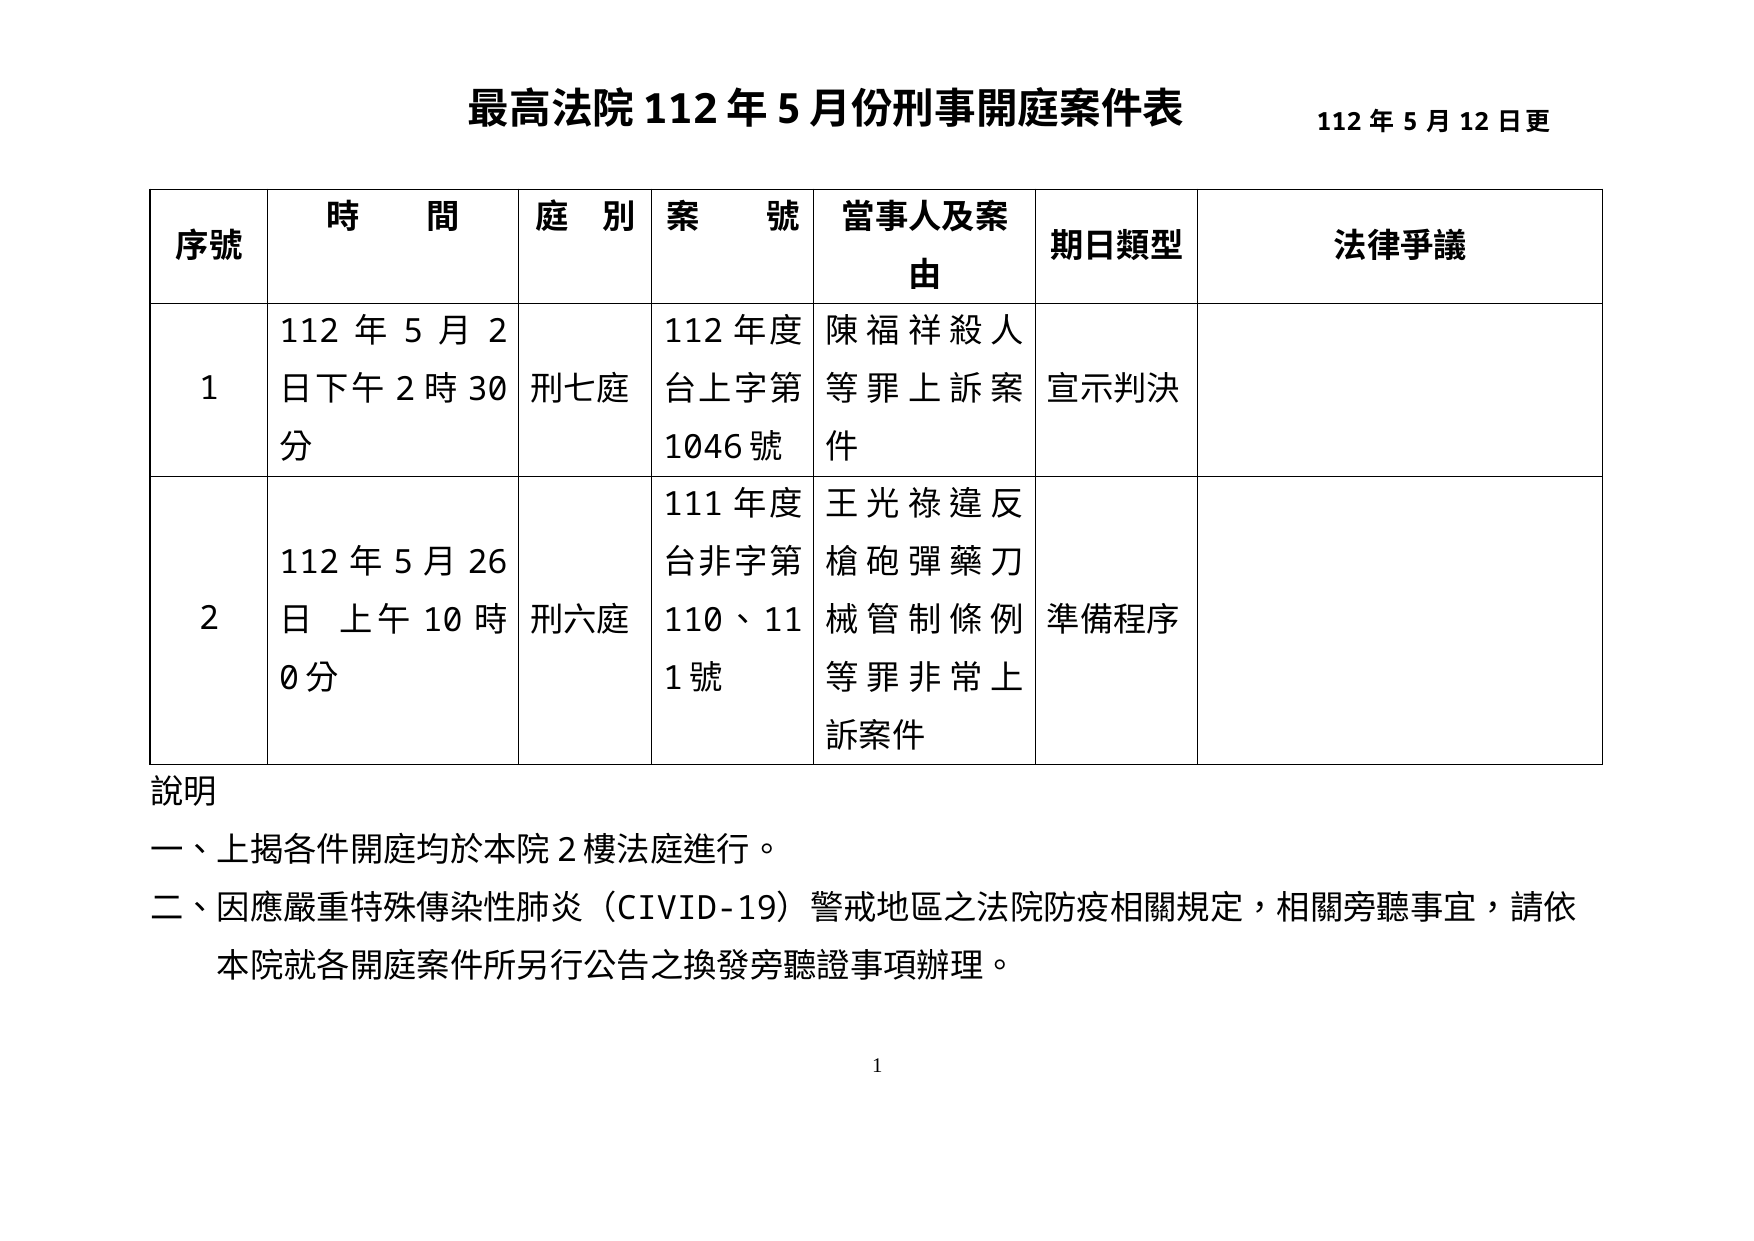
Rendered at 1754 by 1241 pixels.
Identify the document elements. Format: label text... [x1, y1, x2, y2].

table_cell [1198, 304, 1602, 476]
table_cell 刑七庭 [519, 304, 651, 476]
text 112年5月12日更新 [1316, 102, 1550, 154]
text 二、因應嚴重特殊傳染性肺炎（CIVID-19）警戒地區之法院防疫相關規定，相關旁聽事宜，請依本院就各開庭案件所另行公告之換發旁聽證事項辦理。 [150, 881, 1604, 987]
text 最高法院112年5月份刑事開庭案件表 [150, 75, 1604, 161]
table_cell 2 [151, 477, 267, 764]
table_cell 1 [151, 304, 267, 476]
table_header 庭 別 [519, 190, 651, 303]
table_cell 陳福祥殺人等罪上訴案件 [814, 304, 1035, 476]
table_header 時 間 [268, 190, 518, 303]
table_cell 準備程序 [1036, 477, 1197, 764]
table_header 期日類型 [1036, 190, 1197, 303]
text 說明 [150, 765, 1604, 813]
table_cell 112年5月2日下午2時30分 [268, 304, 518, 476]
table_header 法律爭議 [1198, 190, 1602, 303]
table_cell 112年度台上字第1046號 [652, 304, 813, 476]
table_cell 刑六庭 [519, 477, 651, 764]
table_header 案 號 [652, 190, 813, 303]
text 一、上揭各件開庭均於本院2樓法庭進行。 [150, 823, 1604, 871]
table_cell [1198, 477, 1602, 764]
table_header 當事人及案由 [814, 190, 1035, 303]
table_cell 111年度台非字第110、111號 [652, 477, 813, 764]
table_header 序號 [151, 190, 267, 303]
table_cell 王光祿違反槍砲彈藥刀械管制條例等罪非常上訴案件 [814, 477, 1035, 764]
table_cell 宣示判決 [1036, 304, 1197, 476]
table_cell 112年5月26日 上午10時0分 [268, 477, 518, 764]
